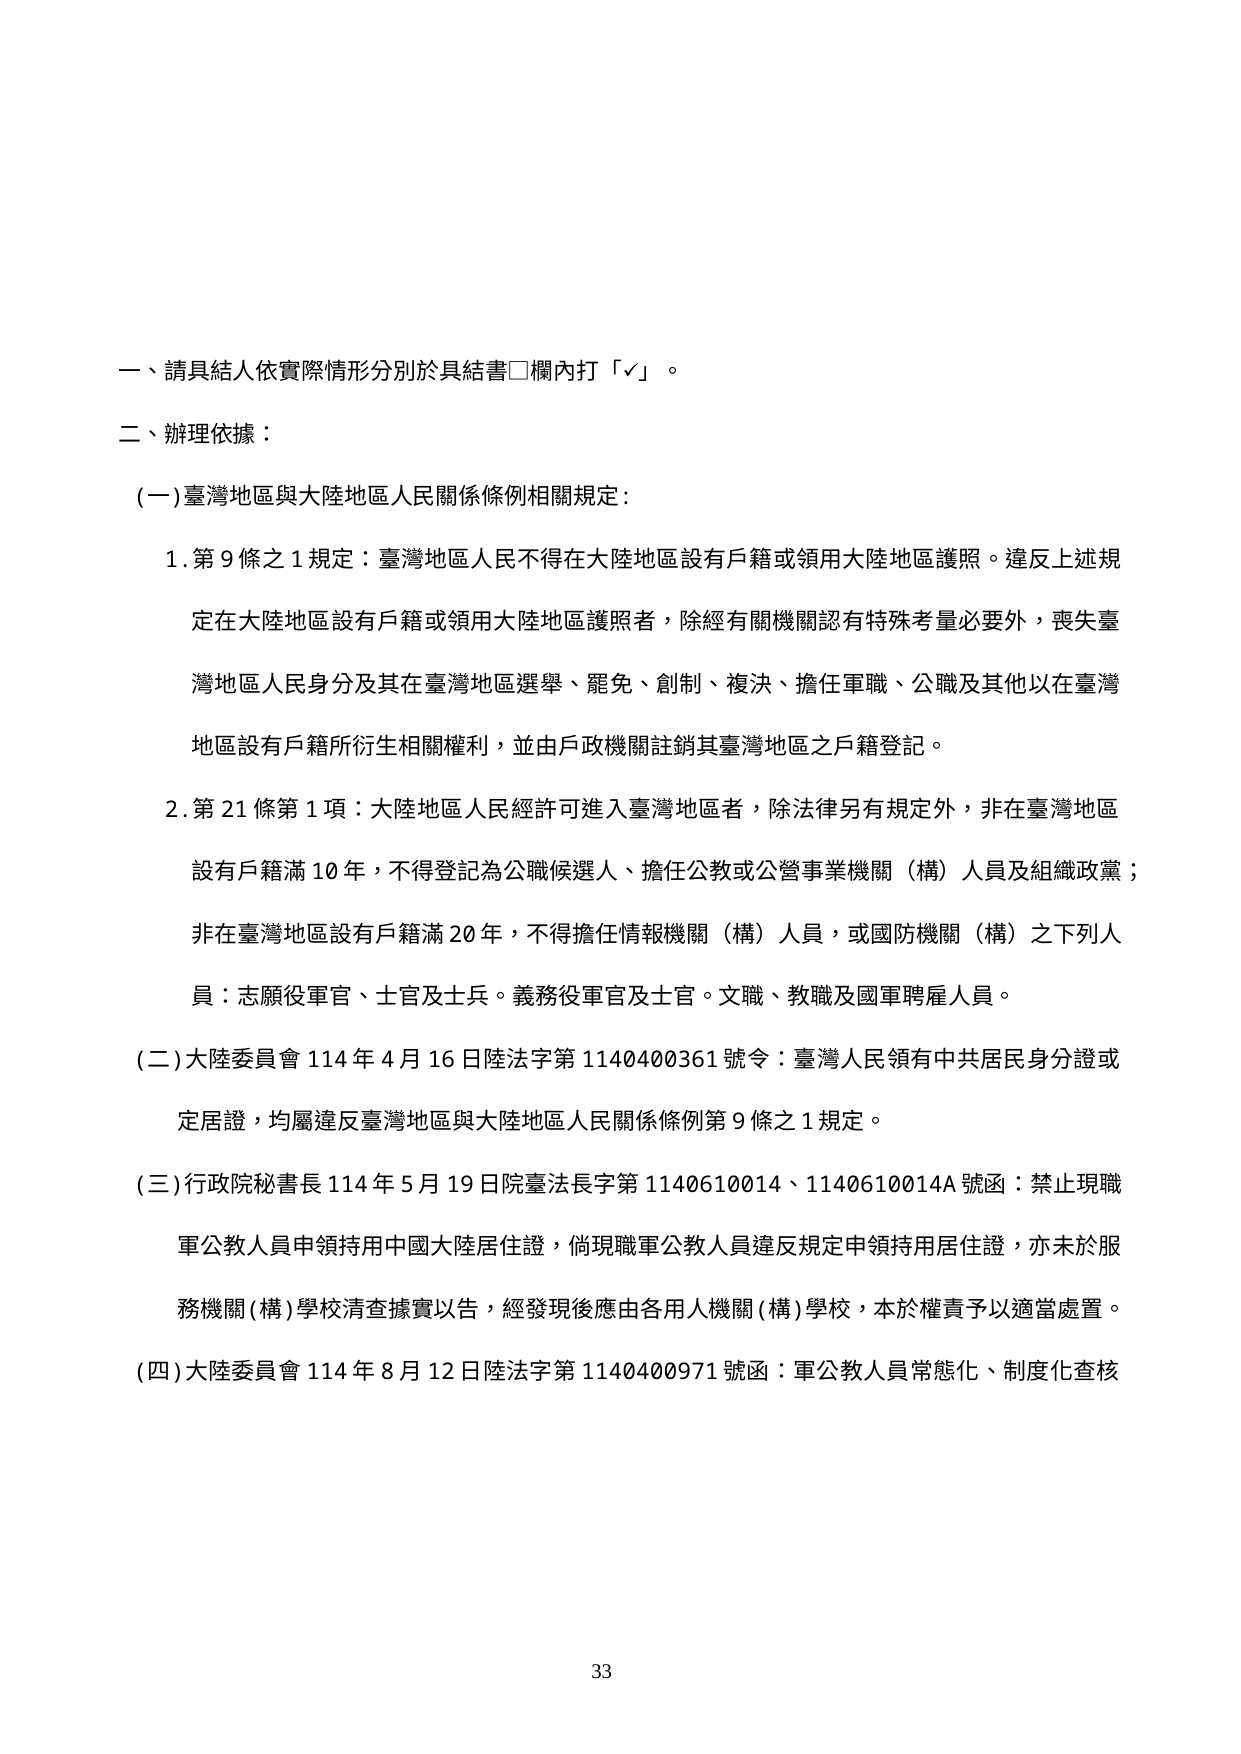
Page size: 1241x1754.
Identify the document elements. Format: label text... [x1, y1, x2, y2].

text (三)行政院秘書長114年5月19日院臺法長字第1140610014、1140610014A號函：禁止現職軍公教人員申領持用中國大陸居住證，倘現職軍公教人員違反規定申領持用居住證，亦未於服務機關(構)學校清查據實以告，經發現後應由各用人機關(構)學校，本於權責予以適當處置。 [133, 1141, 1122, 1328]
text 1.第9條之1規定：臺灣地區人民不得在大陸地區設有戶籍或領用大陸地區護照。違反上述規定在大陸地區設有戶籍或領用大陸地區護照者，除經有關機關認有特殊考量必要外，喪失臺灣地區人民身分及其在臺灣地區選舉、罷免、創制、複決、擔任軍職、公職及其他以在臺灣地區設有戶籍所衍生相關權利，並由戶政機關註銷其臺灣地區之戶籍登記。 [164, 516, 1122, 766]
text 2.第21條第1項：大陸地區人民經許可進入臺灣地區者，除法律另有規定外，非在臺灣地區設有戶籍滿10年，不得登記為公職候選人、擔任公教或公營事業機關（構）人員及組織政黨；非在臺灣地區設有戶籍滿20年，不得擔任情報機關（構）人員，或國防機關（構）之下列人員：志願役軍官、士官及士兵。義務役軍官及士官。文職、教職及國軍聘雇人員。 [164, 766, 1122, 1016]
text 一、請具結人依實際情形分別於具結書□欄內打「」。 [118, 328, 1122, 391]
text (一)臺灣地區與大陸地區人民關係條例相關規定: [133, 453, 1122, 516]
text 二、辦理依據： [118, 391, 1122, 453]
text (二)大陸委員會114年4月16日陸法字第1140400361號令：臺灣人民領有中共居民身分證或定居證，均屬違反臺灣地區與大陸地區人民關係條例第9條之1規定。 [133, 1016, 1122, 1141]
text (四)大陸委員會114年8月12日陸法字第1140400971號函：軍公教人員常態化、制度化查核 [133, 1328, 1120, 1391]
